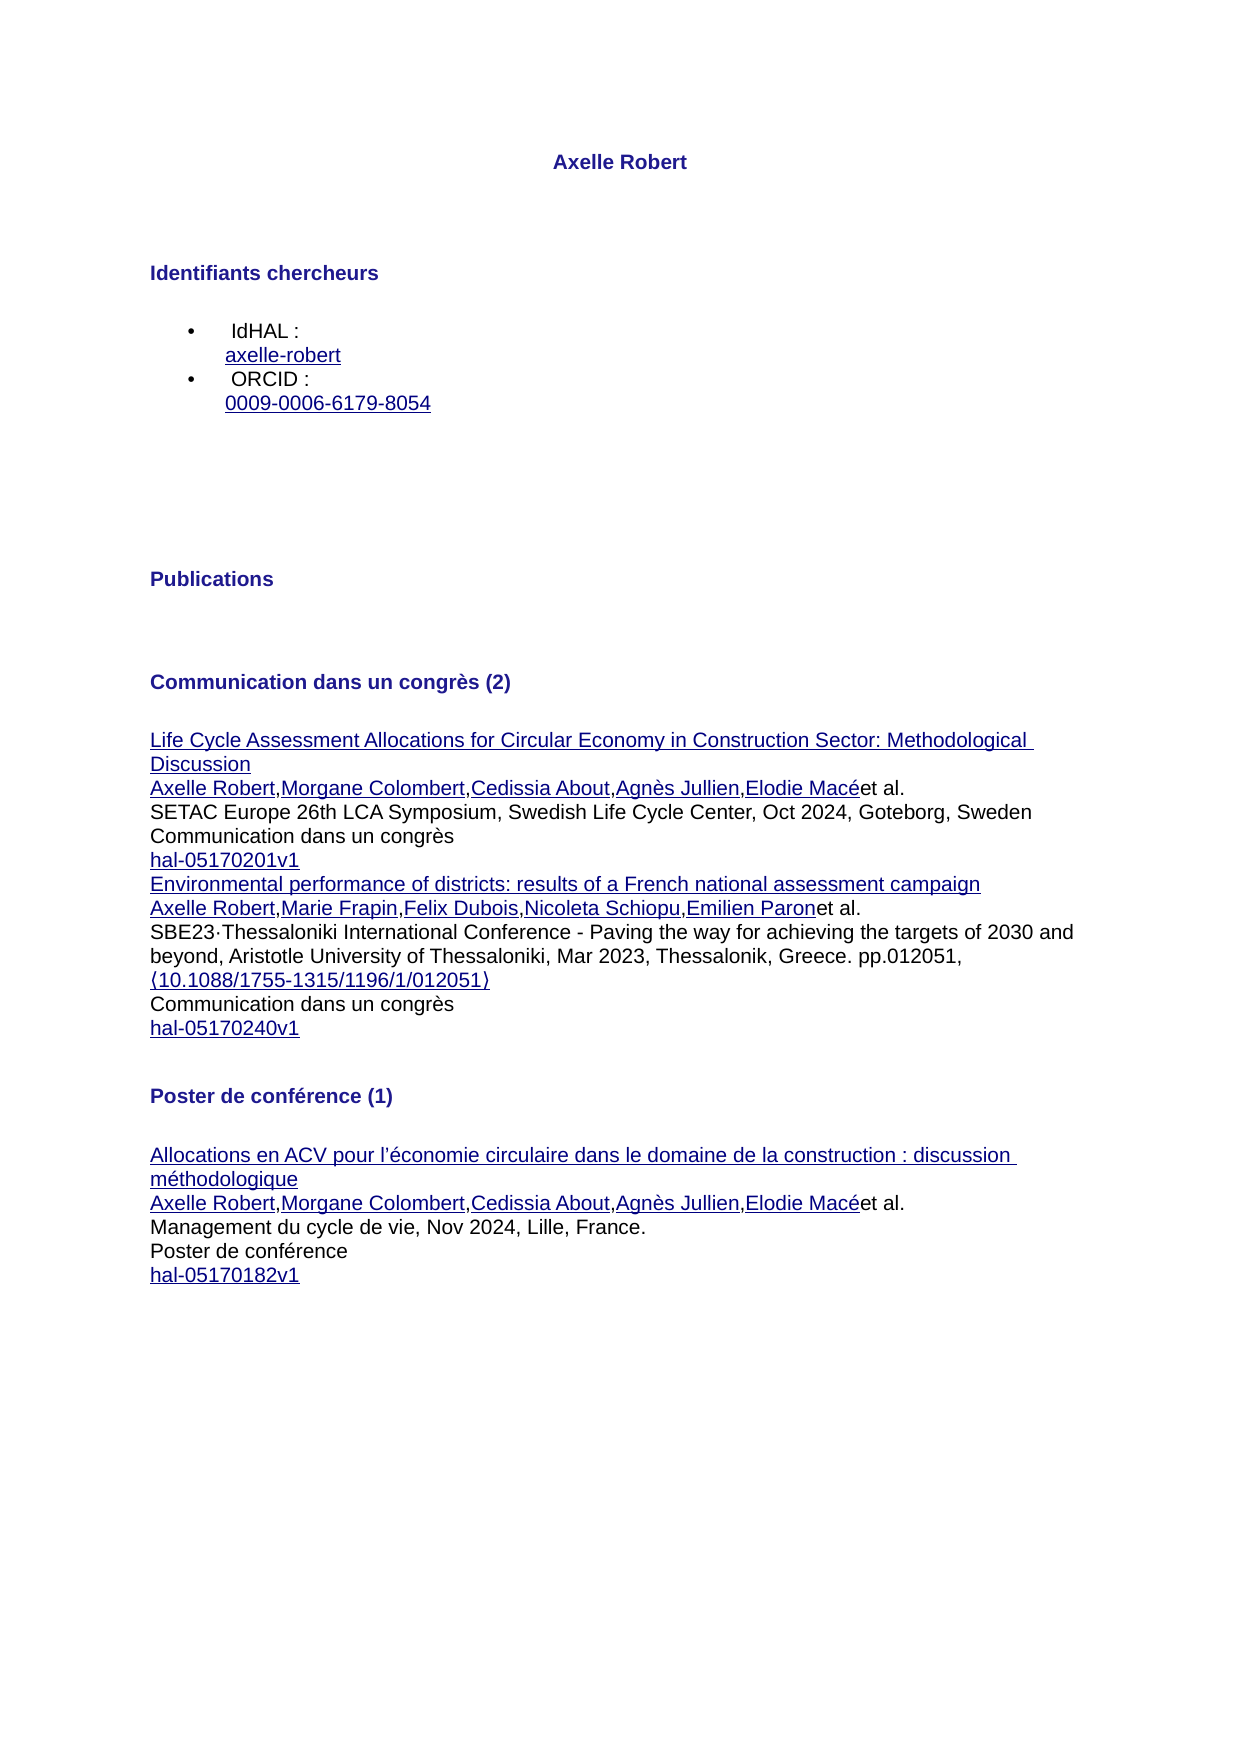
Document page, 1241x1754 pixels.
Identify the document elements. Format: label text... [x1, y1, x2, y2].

subtitle Publications [150, 567, 1090, 591]
table_cell Environmental performance of districts: results of a French national assessment campaign Axelle Robert,Marie Frapin,Felix Dubois,Nicoleta Schiopu,Emilien Paronet al. SBE23·Thessaloniki International Conference - Paving the way for achieving the targets of 2030 and beyond, Aristotle University of Thessaloniki, Mar 2023, Thessalonik, Greece. pp.012051, ⟨10.1088/1755-1315/1196/1/012051⟩ Communication dans un congrès hal-05170240v1 [150, 872, 1090, 1039]
list ORCID : [187, 367, 1090, 391]
list IdHAL : [187, 319, 1090, 343]
subtitle Identifiants chercheurs [150, 260, 1090, 284]
table_header Allocations en ACV pour l’économie circulaire dans le domaine de la construction : discussion méthodologique Axelle Robert,Morgane Colombert,Cedissia About,Agnès Jullien,Elodie Macéet al. Management du cycle de vie, Nov 2024, Lille, France. Poster de conférence hal-05170182v1 [150, 1143, 1090, 1286]
subtitle Axelle Robert [150, 150, 1090, 174]
list 0009-0006-6179-8054 [187, 391, 1090, 414]
table_header Life Cycle Assessment Allocations for Circular Economy in Construction Sector: Methodological Discussion Axelle Robert,Morgane Colombert,Cedissia About,Agnès Jullien,Elodie Macéet al. SETAC Europe 26th LCA Symposium, Swedish Life Cycle Center, Oct 2024, Goteborg, Sweden Communication dans un congrès hal-05170201v1 [150, 728, 1090, 872]
subtitle Communication dans un congrès (2) [150, 670, 1090, 694]
list axelle-robert [187, 343, 1090, 367]
subtitle Poster de conférence (1) [150, 1084, 1090, 1108]
